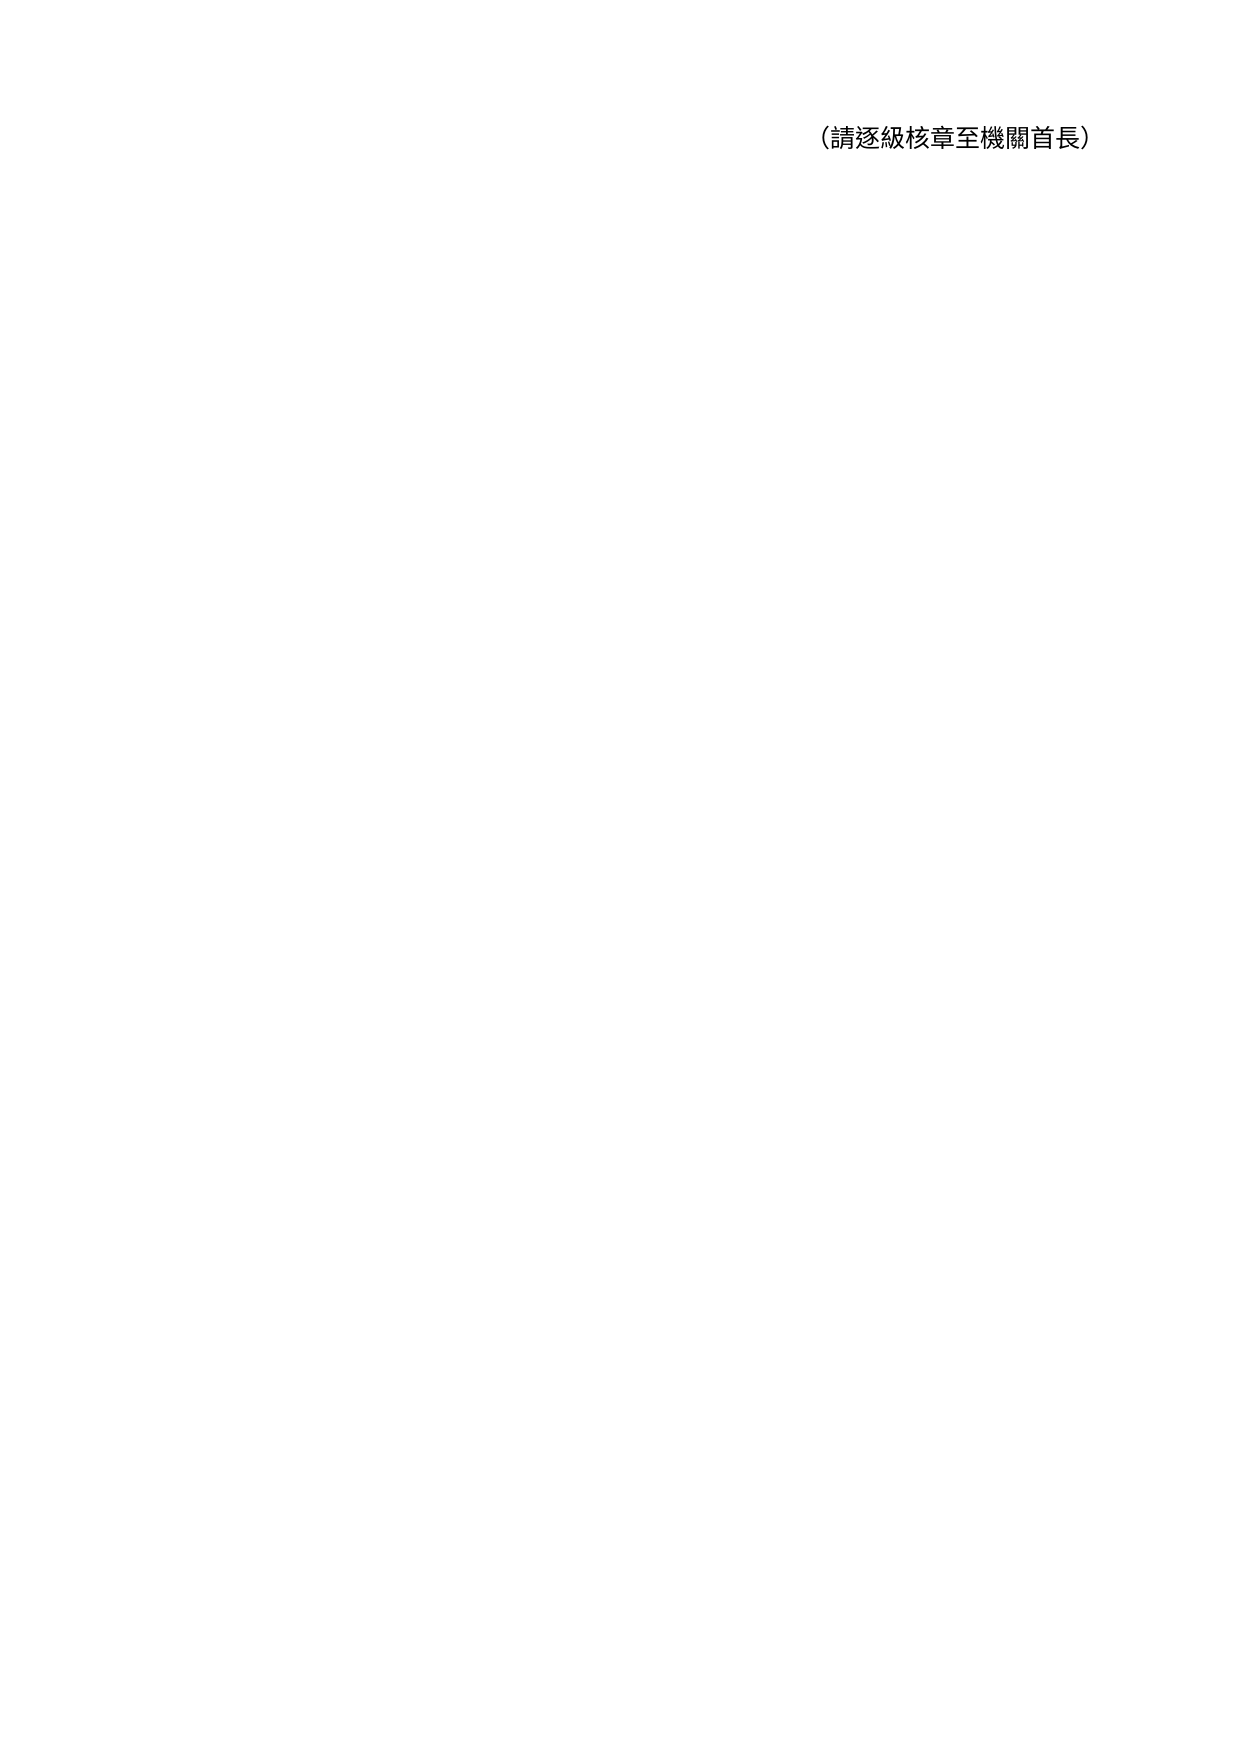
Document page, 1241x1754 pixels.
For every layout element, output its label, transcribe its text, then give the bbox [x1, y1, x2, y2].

text （請逐級核章至機關首長） [161, 118, 1123, 154]
